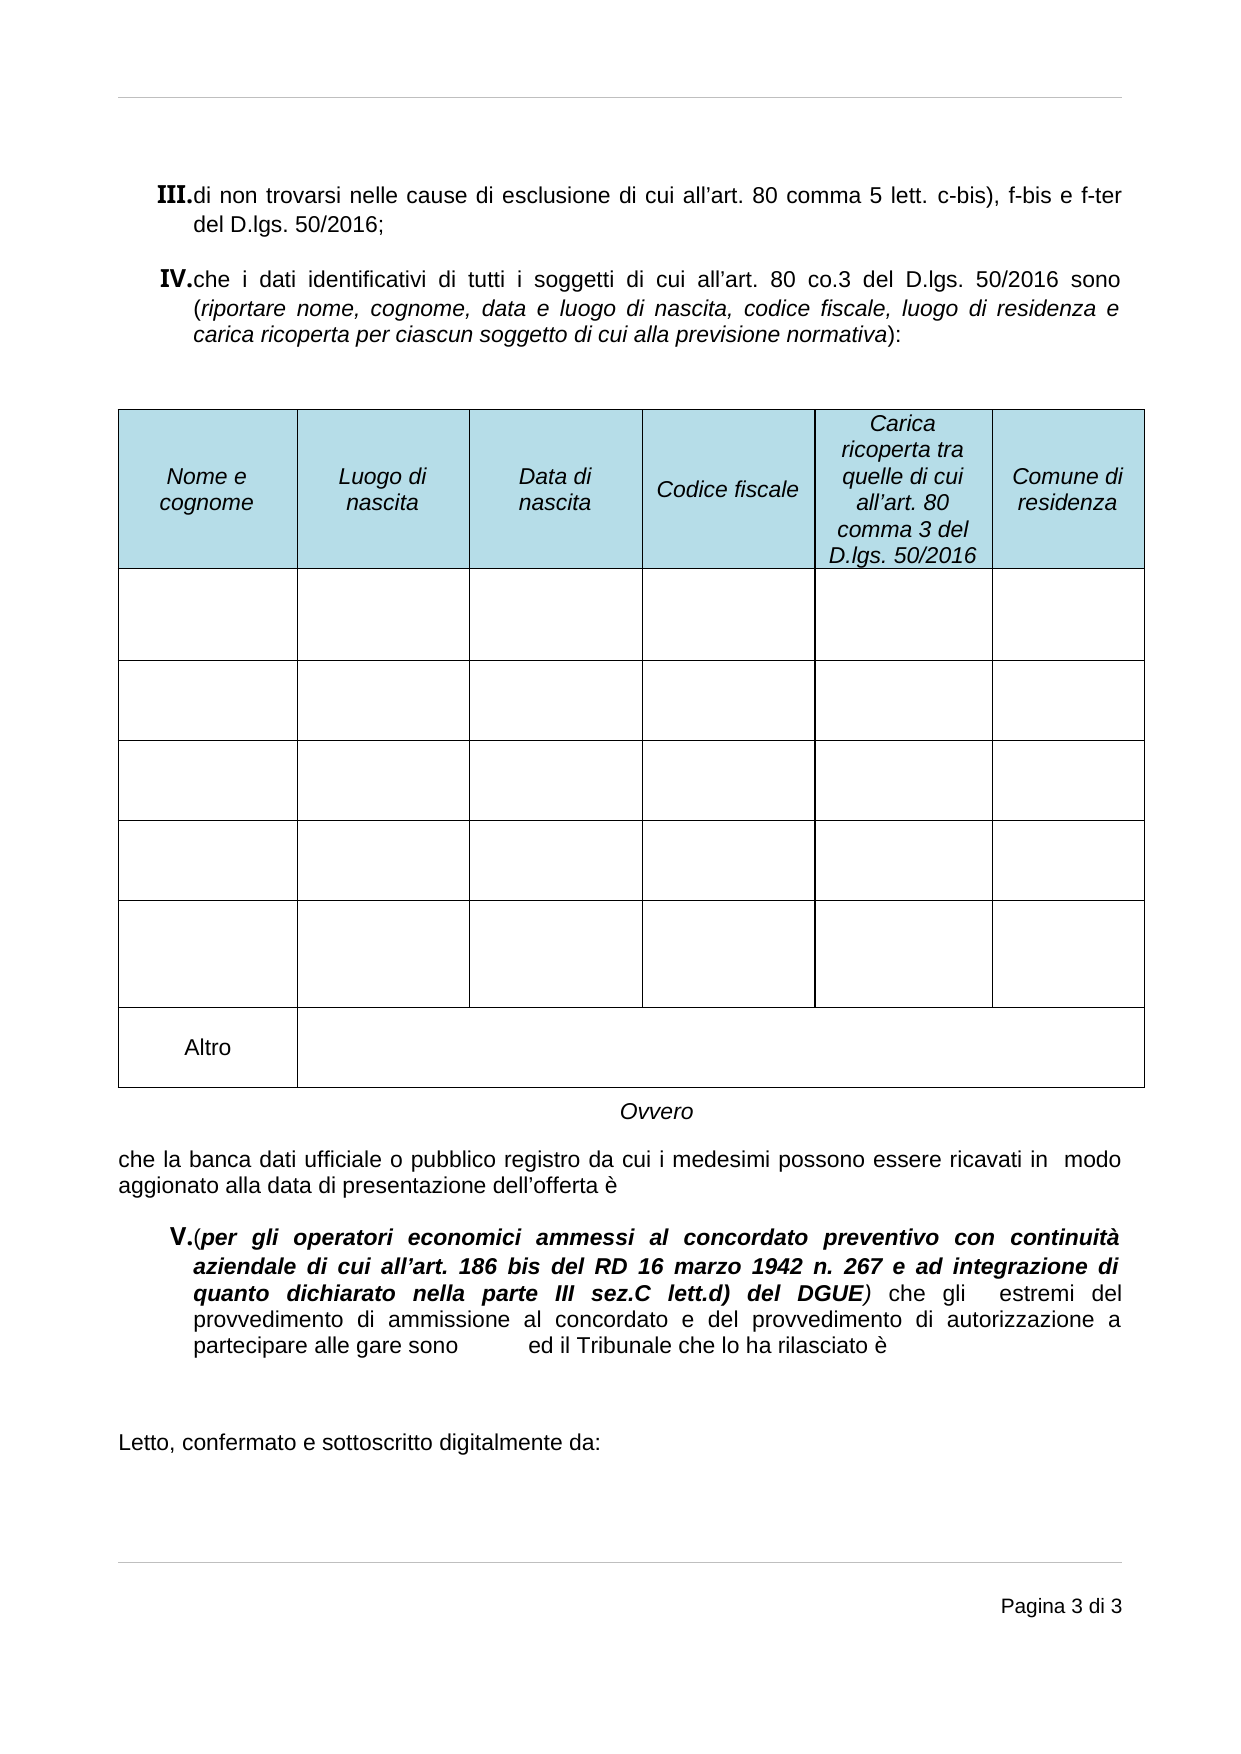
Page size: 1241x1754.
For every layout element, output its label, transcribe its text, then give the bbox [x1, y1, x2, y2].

text Ovvero [193, 1098, 1122, 1125]
table_cell [470, 741, 642, 820]
table_cell [119, 661, 297, 740]
table_cell [298, 821, 469, 900]
table_cell [119, 569, 297, 660]
table_header Nome e cognome [119, 410, 297, 568]
table_cell [993, 821, 1144, 900]
table_cell [816, 569, 992, 660]
table_cell [816, 821, 992, 900]
table_header Comune di residenza [993, 410, 1144, 568]
table_cell [643, 901, 814, 1007]
table_header Codice fiscale [643, 410, 814, 568]
table_cell [298, 741, 469, 820]
table_cell [643, 821, 814, 900]
table_cell [470, 901, 642, 1007]
table_cell [119, 901, 297, 1007]
table_cell [298, 569, 469, 660]
table_cell [993, 661, 1144, 740]
table_cell [816, 901, 992, 1007]
table_cell [470, 661, 642, 740]
text Letto, confermato e sottoscritto digitalmente da: [118, 1429, 1122, 1455]
list di non trovarsi nelle cause di esclusione di cui all’art. 80 comma 5 lett. c-bis), f-bis e f-ter del D.lgs. 50/2016; [156, 177, 1122, 238]
table_cell [298, 661, 469, 740]
table_cell [298, 1008, 1144, 1087]
table_cell [993, 741, 1144, 820]
table_header Carica ricoperta tra quelle di cui all’art. 80 comma 3 del D.lgs. 50/2016 [816, 410, 992, 568]
table_cell [816, 661, 992, 740]
table_header Luogo di nascita [298, 410, 469, 568]
list che i dati identificativi di tutti i soggetti di cui all’art. 80 co.3 del D.lgs. 50/2016 sono (riportare nome, cognome, data e luogo di nascita, codice fiscale, luogo di residenza e carica ricoperta per ciascun soggetto di cui alla previsione normativa): [156, 261, 1122, 347]
table_cell Altro [119, 1008, 297, 1087]
list (per gli operatori economici ammessi al concordato preventivo con continuità aziendale di cui all’art. 186 bis del RD 16 marzo 1942 n. 267 e ad integrazione di quanto dichiarato nella parte III sez.C lett.d) del DGUE) che gli estremi del provvedimento di ammissione al concordato e del provvedimento di autorizzazione a partecipare alle gare sono ed il Tribunale che lo ha rilasciato è [156, 1219, 1122, 1358]
table_cell [470, 569, 642, 660]
table_cell [470, 821, 642, 900]
table_cell [643, 741, 814, 820]
table_cell [816, 741, 992, 820]
table_cell [993, 569, 1144, 660]
table_cell [298, 901, 469, 1007]
table_cell [119, 741, 297, 820]
table_cell [119, 821, 297, 900]
text che la banca dati ufficiale o pubblico registro da cui i medesimi possono essere ricavati in modo aggionato alla data di presentazione dell’offerta è [118, 1146, 1122, 1198]
table_cell [643, 569, 814, 660]
table_cell [643, 661, 814, 740]
table_cell [993, 901, 1144, 1007]
table_header Data di nascita [470, 410, 642, 568]
